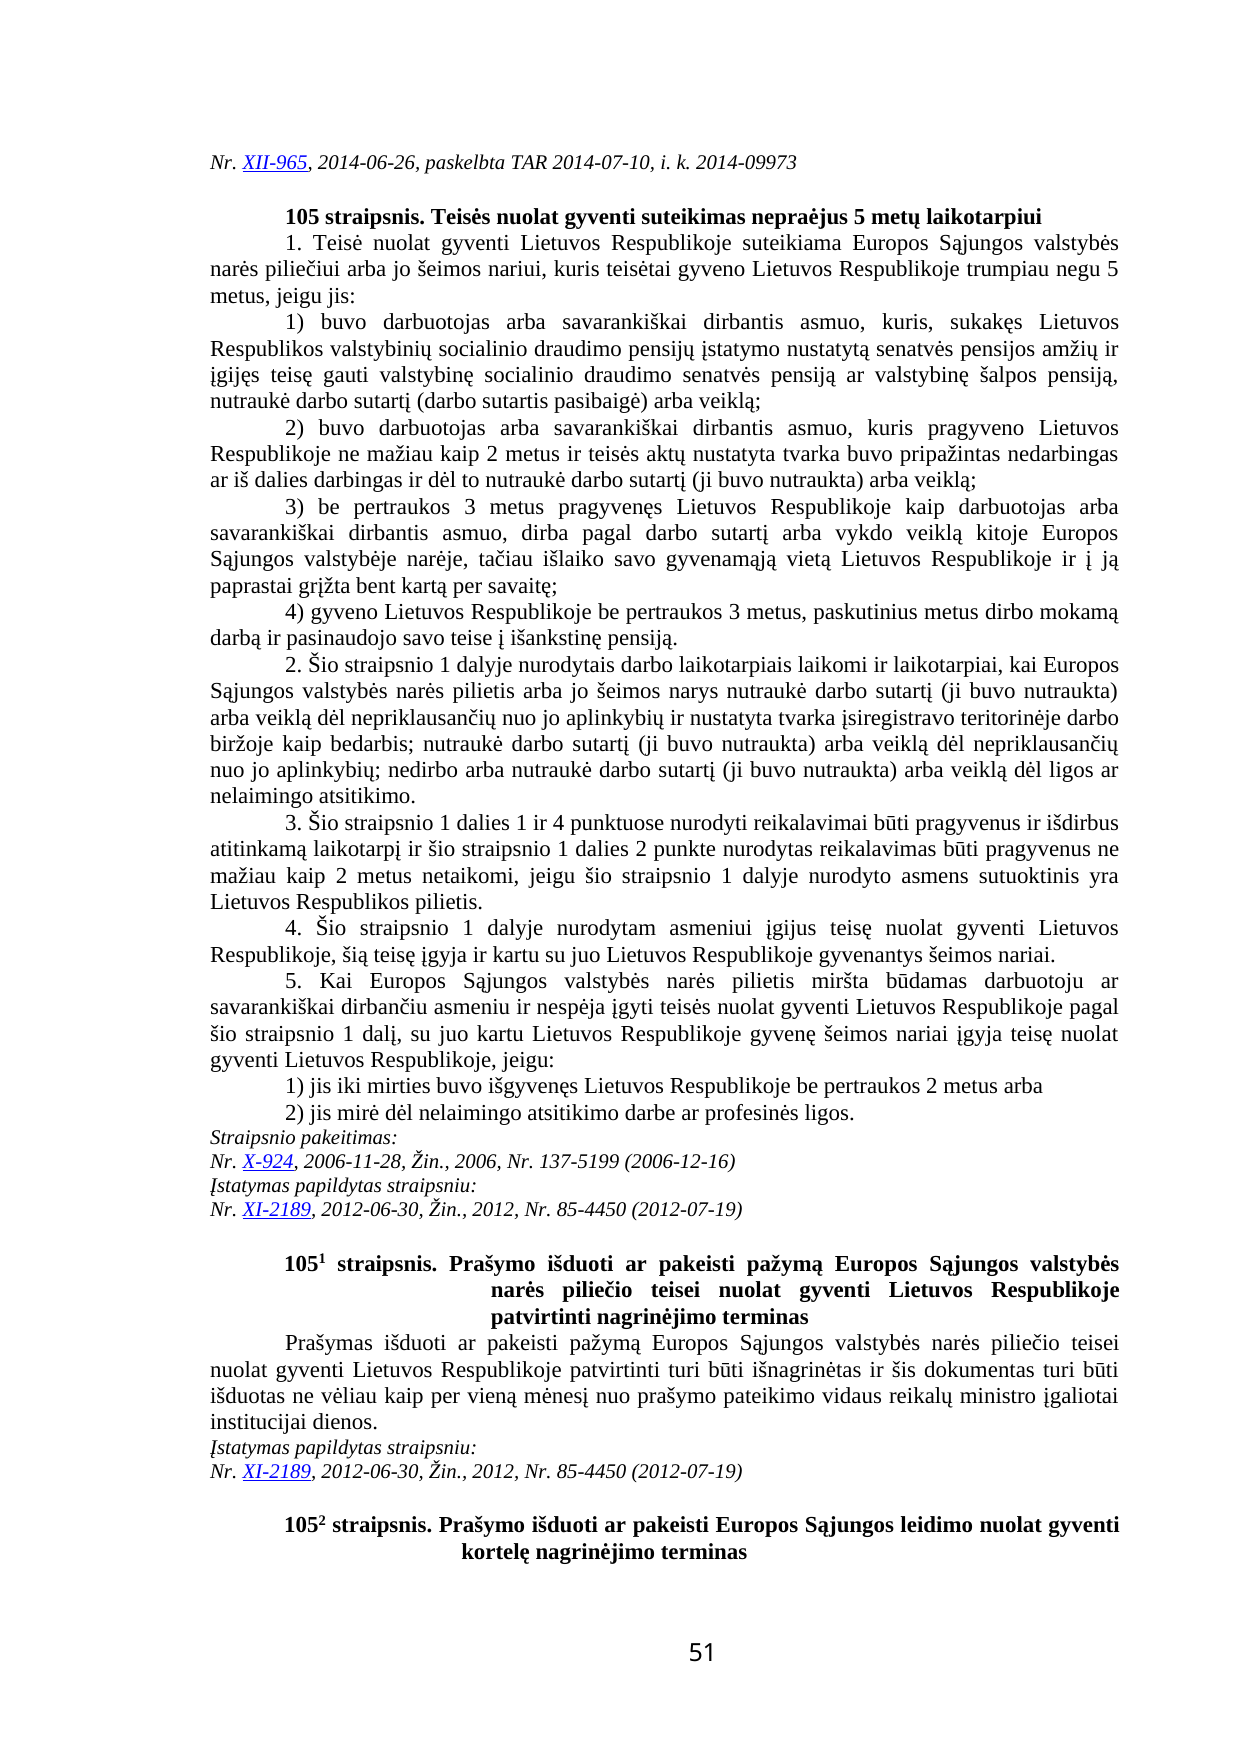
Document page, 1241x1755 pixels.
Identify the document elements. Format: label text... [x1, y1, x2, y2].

text 2) buvo darbuotojas arba savarankiškai dirbantis asmuo, kuris pragyveno Lietuvos Respublikoje ne mažiau kaip 2 metus ir teisės aktų nustatyta tvarka buvo pripažintas nedarbingas ar iš dalies darbingas ir dėl to nutraukė darbo sutartį (ji buvo nutraukta) arba veiklą; [210, 414, 1120, 493]
text 4) gyveno Lietuvos Respublikoje be pertraukos 3 metus, paskutinius metus dirbo mokamą darbą ir pasinaudojo savo teise į išankstinę pensiją. [210, 598, 1120, 651]
text Nr. XI-2189, 2012-06-30, Žin., 2012, Nr. 85-4450 (2012-07-19) [210, 1459, 1120, 1483]
text 105 straipsnis. Teisės nuolat gyventi suteikimas nepraėjus 5 metų laikotarpiui [285, 203, 1120, 229]
text Nr. XI-2189, 2012-06-30, Žin., 2012, Nr. 85-4450 (2012-07-19) [210, 1197, 1120, 1221]
text 1) buvo darbuotojas arba savarankiškai dirbantis asmuo, kuris, sukakęs Lietuvos Respublikos valstybinių socialinio draudimo pensijų įstatymo nustatytą senatvės pensijos amžių ir įgijęs teisę gauti valstybinę socialinio draudimo senatvės pensiją ar valstybinę šalpos pensiją, nutraukė darbo sutartį (darbo sutartis pasibaigė) arba veiklą; [210, 308, 1120, 414]
text 5. Kai Europos Sąjungos valstybės narės pilietis miršta būdamas darbuotoju ar savarankiškai dirbančiu asmeniu ir nespėja įgyti teisės nuolat gyventi Lietuvos Respublikoje pagal šio straipsnio 1 dalį, su juo kartu Lietuvos Respublikoje gyvenę šeimos nariai įgyja teisę nuolat gyventi Lietuvos Respublikoje, jeigu: [210, 967, 1120, 1072]
text 1) jis iki mirties buvo išgyvenęs Lietuvos Respublikoje be pertraukos 2 metus arba [210, 1072, 1120, 1099]
text 3. Šio straipsnio 1 dalies 1 ir 4 punktuose nurodyti reikalavimai būti pragyvenus ir išdirbus atitinkamą laikotarpį ir šio straipsnio 1 dalies 2 punkte nurodytas reikalavimas būti pragyvenus ne mažiau kaip 2 metus netaikomi, jeigu šio straipsnio 1 dalyje nurodyto asmens sutuoktinis yra Lietuvos Respublikos pilietis. [210, 809, 1120, 914]
text 1051 straipsnis. Prašymo išduoti ar pakeisti pažymą Europos Sąjungos valstybės narės piliečio teisei nuolat gyventi Lietuvos Respublikoje patvirtinti nagrinėjimo terminas [284, 1250, 1120, 1329]
text 4. Šio straipsnio 1 dalyje nurodytam asmeniui įgijus teisę nuolat gyventi Lietuvos Respublikoje, šią teisę įgyja ir kartu su juo Lietuvos Respublikoje gyvenantys šeimos nariai. [210, 914, 1120, 967]
text 1052 straipsnis. Prašymo išduoti ar pakeisti Europos Sąjungos leidimo nuolat gyventi kortelę nagrinėjimo terminas [284, 1512, 1120, 1564]
text Nr. XII-965, 2014-06-26, paskelbta TAR 2014-07-10, i. k. 2014-09973 [210, 150, 1120, 174]
text 2) jis mirė dėl nelaimingo atsitikimo darbe ar profesinės ligos. [210, 1099, 1120, 1125]
text Nr. X-924, 2006-11-28, Žin., 2006, Nr. 137-5199 (2006-12-16) [210, 1149, 1120, 1173]
text Įstatymas papildytas straipsniu: [210, 1173, 1120, 1197]
text 1. Teisė nuolat gyventi Lietuvos Respublikoje suteikiama Europos Sąjungos valstybės narės piliečiui arba jo šeimos nariui, kuris teisėtai gyveno Lietuvos Respublikoje trumpiau negu 5 metus, jeigu jis: [210, 229, 1120, 308]
text Prašymas išduoti ar pakeisti pažymą Europos Sąjungos valstybės narės piliečio teisei nuolat gyventi Lietuvos Respublikoje patvirtinti turi būti išnagrinėtas ir šis dokumentas turi būti išduotas ne vėliau kaip per vieną mėnesį nuo prašymo pateikimo vidaus reikalų ministro įgaliotai institucijai dienos. [210, 1329, 1120, 1435]
text Straipsnio pakeitimas: [210, 1125, 1120, 1149]
text 2. Šio straipsnio 1 dalyje nurodytais darbo laikotarpiais laikomi ir laikotarpiai, kai Europos Sąjungos valstybės narės pilietis arba jo šeimos narys nutraukė darbo sutartį (ji buvo nutraukta) arba veiklą dėl nepriklausančių nuo jo aplinkybių ir nustatyta tvarka įsiregistravo teritorinėje darbo biržoje kaip bedarbis; nutraukė darbo sutartį (ji buvo nutraukta) arba veiklą dėl nepriklausančių nuo jo aplinkybių; nedirbo arba nutraukė darbo sutartį (ji buvo nutraukta) arba veiklą dėl ligos ar nelaimingo atsitikimo. [210, 651, 1120, 809]
text Įstatymas papildytas straipsniu: [210, 1435, 1120, 1459]
text 3) be pertraukos 3 metus pragyvenęs Lietuvos Respublikoje kaip darbuotojas arba savarankiškai dirbantis asmuo, dirba pagal darbo sutartį arba vykdo veiklą kitoje Europos Sąjungos valstybėje narėje, tačiau išlaiko savo gyvenamąją vietą Lietuvos Respublikoje ir į ją paprastai grįžta bent kartą per savaitę; [210, 493, 1120, 598]
